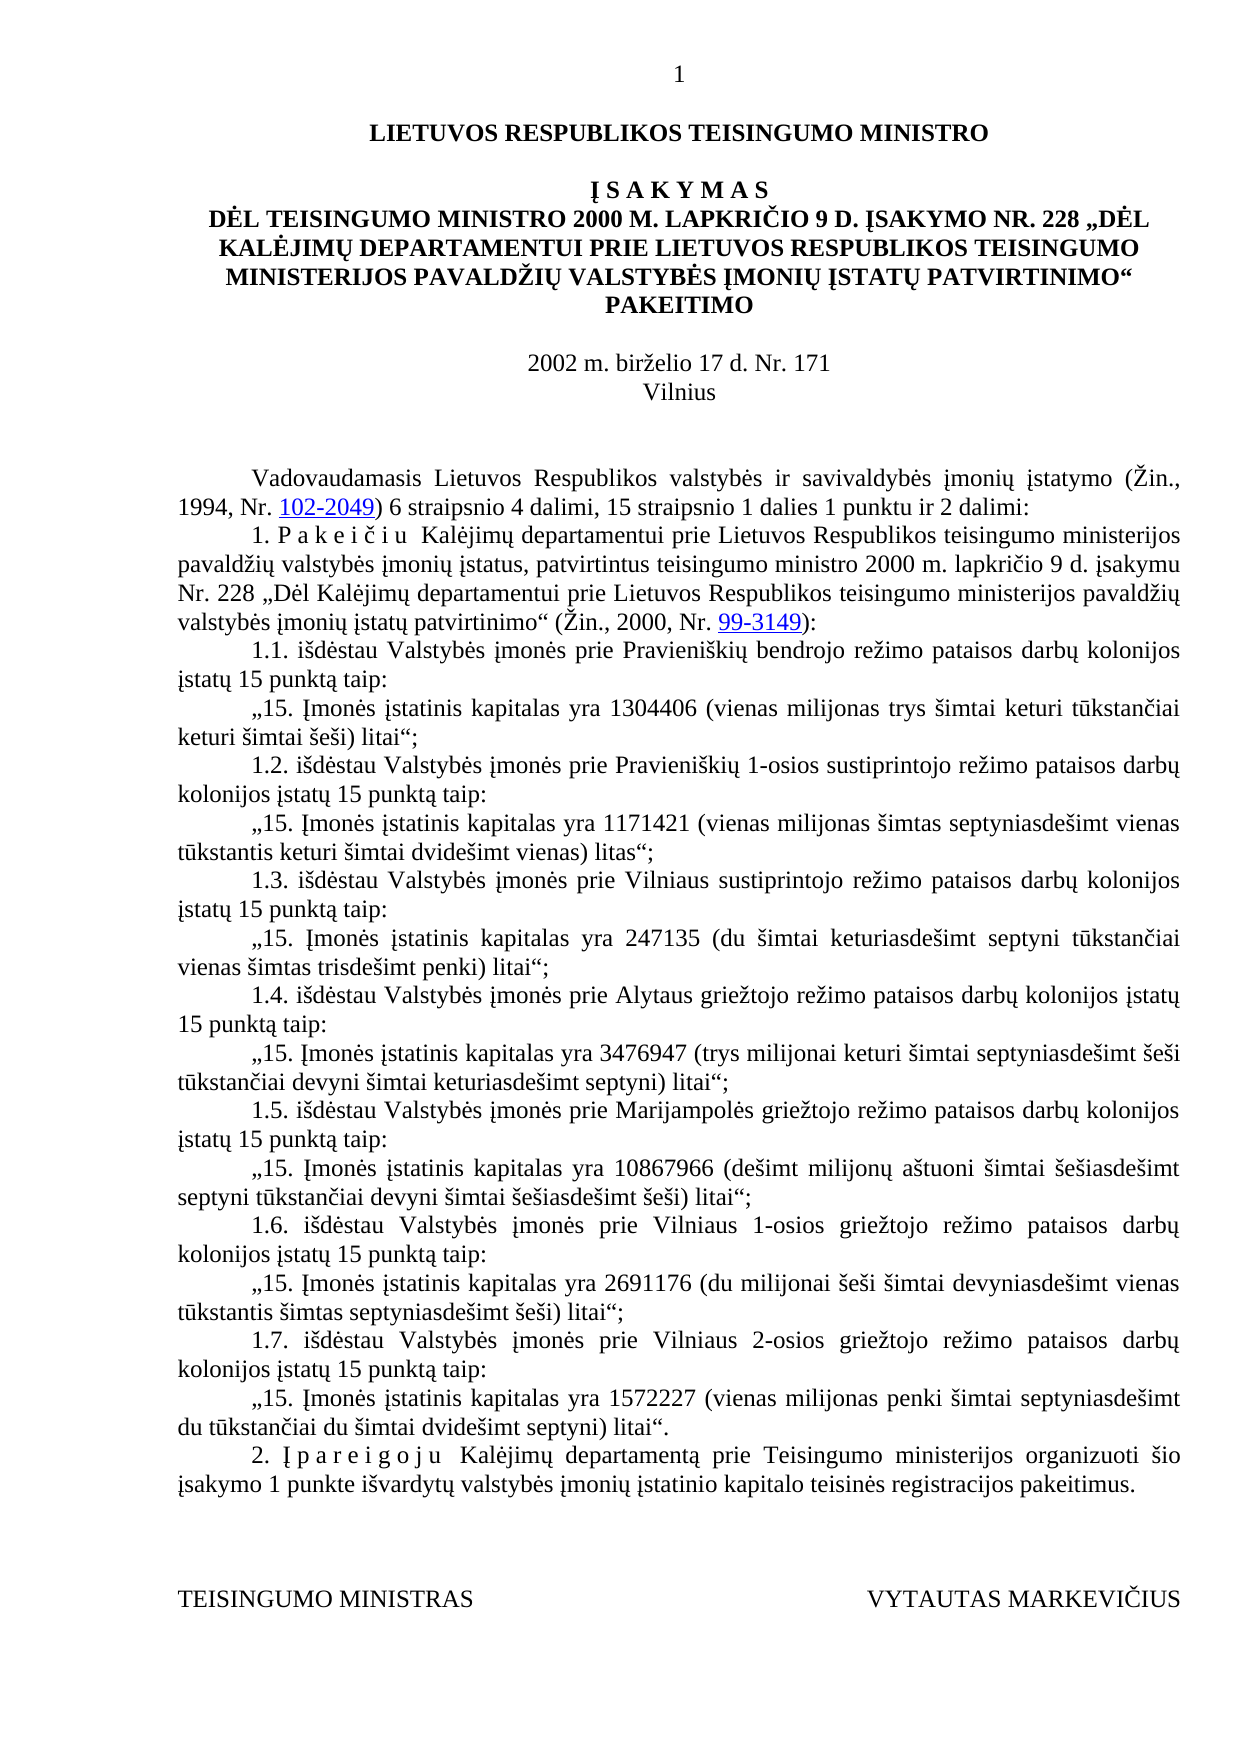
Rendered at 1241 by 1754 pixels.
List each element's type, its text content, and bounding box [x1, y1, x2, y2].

text „15. Įmonės įstatinis kapitalas yra 1304406 (vienas milijonas trys šimtai keturi tūkstančiai keturi šimtai šeši) litai“; [177, 693, 1181, 751]
text 1.1. išdėstau Valstybės įmonės prie Pravieniškių bendrojo režimo pataisos darbų kolonijos įstatų 15 punktą taip: [177, 636, 1181, 693]
text DĖL TEISINGUMO MINISTRO 2000 M. LAPKRIČIO 9 D. ĮSAKYMO NR. 228 „DĖL KALĖJIMŲ DEPARTAMENTUI PRIE LIETUVOS RESPUBLIKOS TEISINGUMO MINISTERIJOS PAVALDŽIŲ VALSTYBĖS ĮMONIŲ ĮSTATŲ PATVIRTINIMO“ PAKEITIMO [177, 204, 1181, 319]
text 1.2. išdėstau Valstybės įmonės prie Pravieniškių 1-osios sustiprintojo režimo pataisos darbų kolonijos įstatų 15 punktą taip: [177, 751, 1181, 808]
text „15. Įmonės įstatinis kapitalas yra 1171421 (vienas milijonas šimtas septyniasdešimt vienas tūkstantis keturi šimtai dvidešimt vienas) litas“; [177, 808, 1181, 866]
text „15. Įmonės įstatinis kapitalas yra 3476947 (trys milijonai keturi šimtai septyniasdešimt šeši tūkstančiai devyni šimtai keturiasdešimt septyni) litai“; [177, 1038, 1181, 1096]
text 1. Pakeičiu Kalėjimų departamentui prie Lietuvos Respublikos teisingumo ministerijos pavaldžių valstybės įmonių įstatus, patvirtintus teisingumo ministro 2000 m. lapkričio 9 d. įsakymu Nr. 228 „Dėl Kalėjimų departamentui prie Lietuvos Respublikos teisingumo ministerijos pavaldžių valstybės įmonių įstatų patvirtinimo“ (Žin., 2000, Nr. 99-3149): [177, 521, 1181, 636]
text Vilnius [177, 377, 1181, 406]
text 1.6. išdėstau Valstybės įmonės prie Vilniaus 1-osios griežtojo režimo pataisos darbų kolonijos įstatų 15 punktą taip: [177, 1211, 1181, 1268]
text 1.3. išdėstau Valstybės įmonės prie Vilniaus sustiprintojo režimo pataisos darbų kolonijos įstatų 15 punktą taip: [177, 866, 1181, 923]
text 1.4. išdėstau Valstybės įmonės prie Alytaus griežtojo režimo pataisos darbų kolonijos įstatų 15 punktą taip: [177, 981, 1181, 1038]
text 2. Įpareigoju Kalėjimų departamentą prie Teisingumo ministerijos organizuoti šio įsakymo 1 punkte išvardytų valstybės įmonių įstatinio kapitalo teisinės registracijos pakeitimus. [177, 1441, 1181, 1498]
text 2002 m. birželio 17 d. Nr. 171 [177, 348, 1181, 377]
text „15. Įmonės įstatinis kapitalas yra 247135 (du šimtai keturiasdešimt septyni tūkstančiai vienas šimtas trisdešimt penki) litai“; [177, 923, 1181, 981]
text „15. Įmonės įstatinis kapitalas yra 1572227 (vienas milijonas penki šimtai septyniasdešimt du tūkstančiai du šimtai dvidešimt septyni) litai“. [177, 1383, 1181, 1441]
text 1.7. išdėstau Valstybės įmonės prie Vilniaus 2-osios griežtojo režimo pataisos darbų kolonijos įstatų 15 punktą taip: [177, 1326, 1181, 1383]
text 1.5. išdėstau Valstybės įmonės prie Marijampolės griežtojo režimo pataisos darbų kolonijos įstatų 15 punktą taip: [177, 1096, 1181, 1153]
text Į S A K Y M A S [177, 176, 1181, 204]
text Vadovaudamasis Lietuvos Respublikos valstybės ir savivaldybės įmonių įstatymo (Žin., 1994, Nr. 102-2049) 6 straipsnio 4 dalimi, 15 straipsnio 1 dalies 1 punktu ir 2 dalimi: [177, 463, 1181, 521]
text LIETUVOS RESPUBLIKOS TEISINGUMO MINISTRO [177, 118, 1181, 147]
text „15. Įmonės įstatinis kapitalas yra 10867966 (dešimt milijonų aštuoni šimtai šešiasdešimt septyni tūkstančiai devyni šimtai šešiasdešimt šeši) litai“; [177, 1153, 1181, 1211]
text TEISINGUMO MINISTRAS VYTAUTAS MARKEVIČIUS [177, 1584, 1181, 1613]
text „15. Įmonės įstatinis kapitalas yra 2691176 (du milijonai šeši šimtai devyniasdešimt vienas tūkstantis šimtas septyniasdešimt šeši) litai“; [177, 1268, 1181, 1326]
